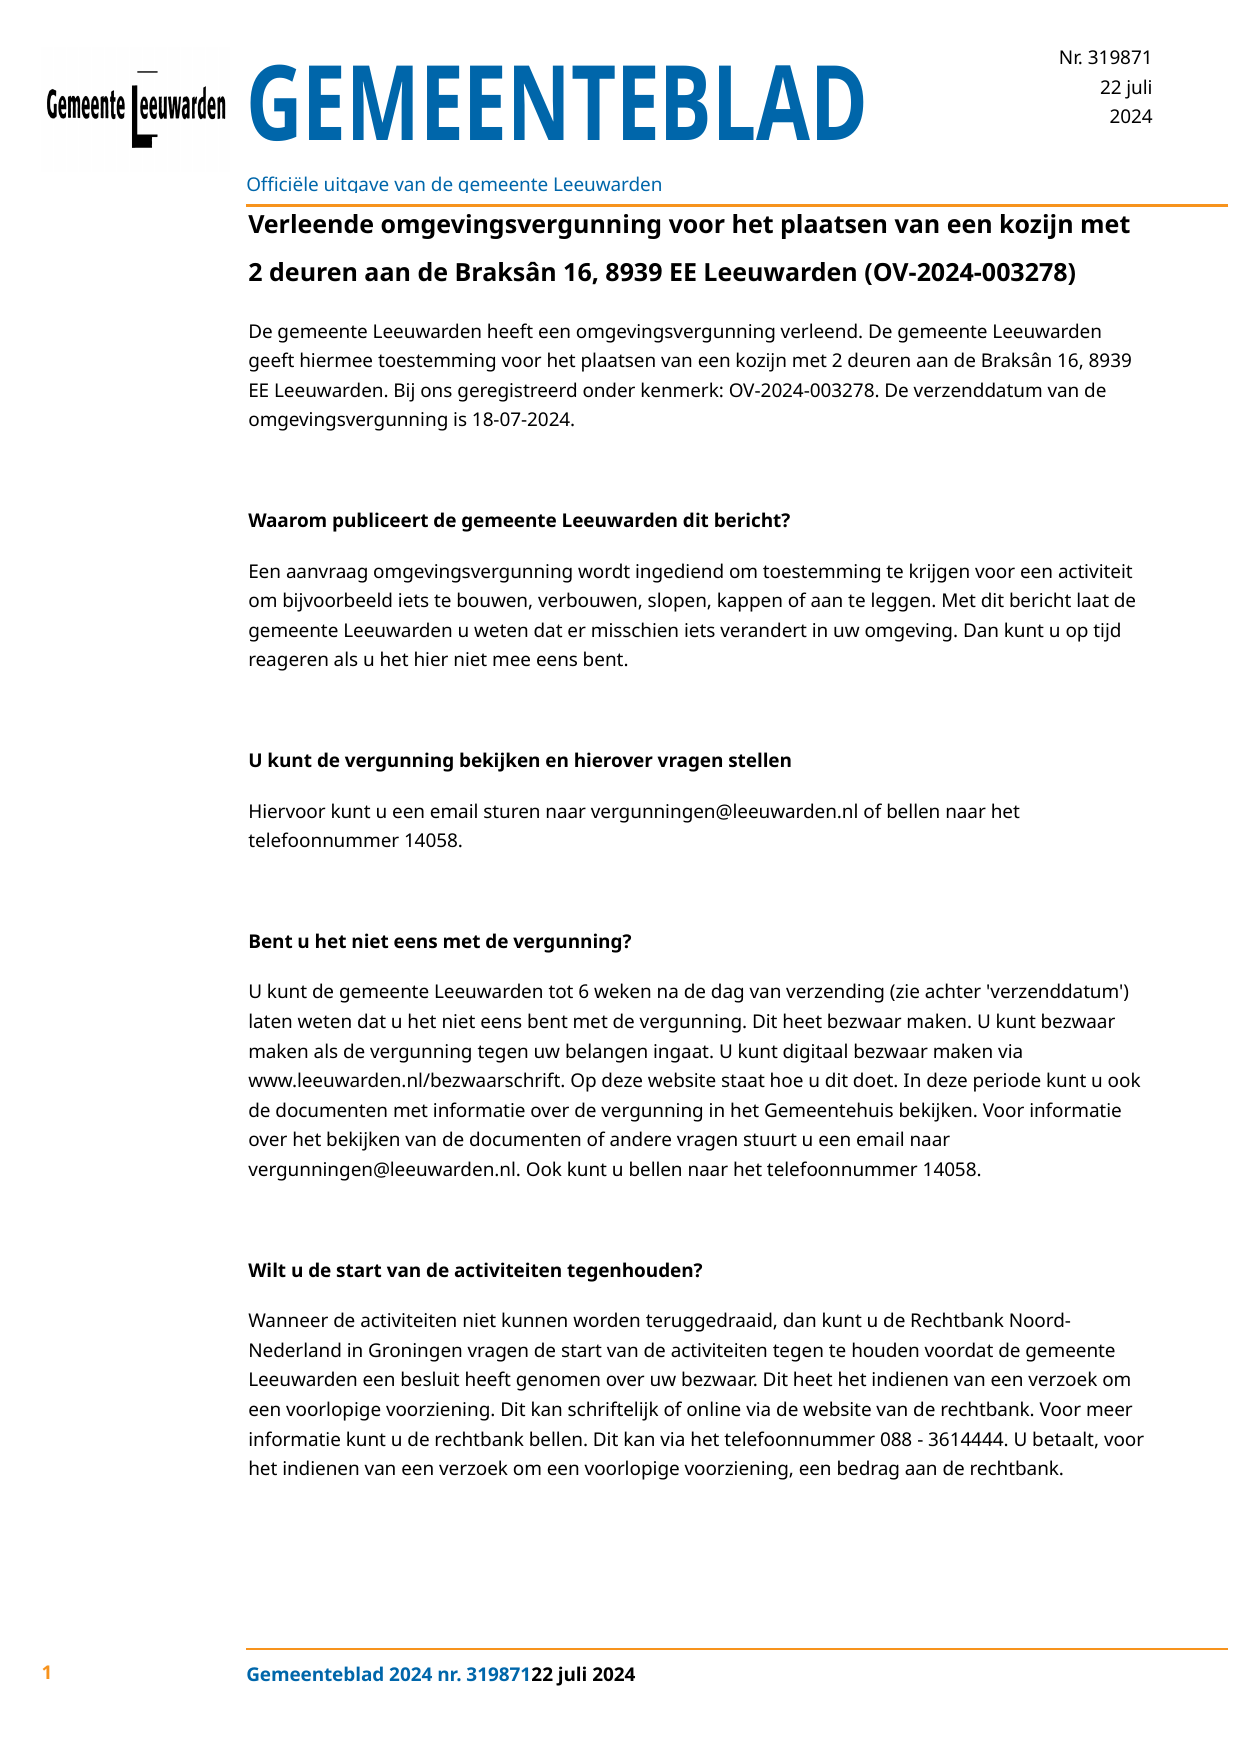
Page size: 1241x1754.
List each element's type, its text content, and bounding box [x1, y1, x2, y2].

picture [41, 47, 231, 172]
text Verleende omgevingsvergunning voor het plaatsen van een kozijn met 2 deuren aan de Braksân 16, 8939 EE Leeuwarden (OV-2024-003278) [248, 207, 1152, 288]
text De gemeente Leeuwarden heeft een omgevingsvergunning verleend. De gemeente Leeuwarden geeft hiermee toestemming voor het plaatsen van een kozijn met 2 deuren aan de Braksân 16, 8939 EE Leeuwarden. Bij ons geregistreerd onder kenmerk: OV-2024-003278. De verzenddatum van de omgevingsvergunning is 18-07-2024. [248, 318, 1152, 432]
text U kunt de gemeente Leeuwarden tot 6 weken na de dag van verzending (zie achter 'verzenddatum') laten weten dat u het niet eens bent met de vergunning. Dit heet bezwaar maken. U kunt bezwaar maken als de vergunning tegen uw belangen ingaat. U kunt digitaal bezwaar maken via www.leeuwarden.nl/bezwaarschrift. Op deze website staat hoe u dit doet. In deze periode kunt u ook de documenten met informatie over de vergunning in het Gemeentehuis bekijken. Voor informatie over het bekijken van de documenten of andere vragen stuurt u een email naar vergunningen@leeuwarden.nl. Ook kunt u bellen naar het telefoonnummer 14058. [248, 979, 1152, 1182]
text Wanneer de activiteiten niet kunnen worden teruggedraaid, dan kunt u de Rechtbank Noord-Nederland in Groningen vragen de start van de activiteiten tegen te houden voordat de gemeente Leeuwarden een besluit heeft genomen over uw bezwaar. Dit heet het indienen van een verzoek om een voorlopige voorziening. Dit kan schriftelijk of online via de website van de rechtbank. Voor meer informatie kunt u de rechtbank bellen. Dit kan via het telefoonnummer 088 - 3614444. U betaalt, voor het indienen van een verzoek om een voorlopige voorziening, een bedrag aan de rechtbank. [248, 1307, 1152, 1481]
text Waarom publiceert de gemeente Leeuwarden dit bericht? [248, 507, 1152, 533]
text Bent u het niet eens met de vergunning? [248, 928, 1152, 954]
text Wilt u de start van de activiteiten tegenhouden? [248, 1257, 1152, 1283]
text U kunt de vergunning bekijken en hierover vragen stellen [248, 747, 1152, 773]
text Een aanvraag omgevingsvergunning wordt ingediend om toestemming te krijgen voor een activiteit om bijvoorbeeld iets te bouwen, verbouwen, slopen, kappen of aan te leggen. Met dit bericht laat de gemeente Leeuwarden u weten dat er misschien iets verandert in uw omgeving. Dan kunt u op tijd reageren als u het hier niet mee eens bent. [248, 558, 1152, 672]
text Hiervoor kunt u een email sturen naar vergunningen@leeuwarden.nl of bellen naar het telefoonnummer 14058. [248, 798, 1152, 853]
